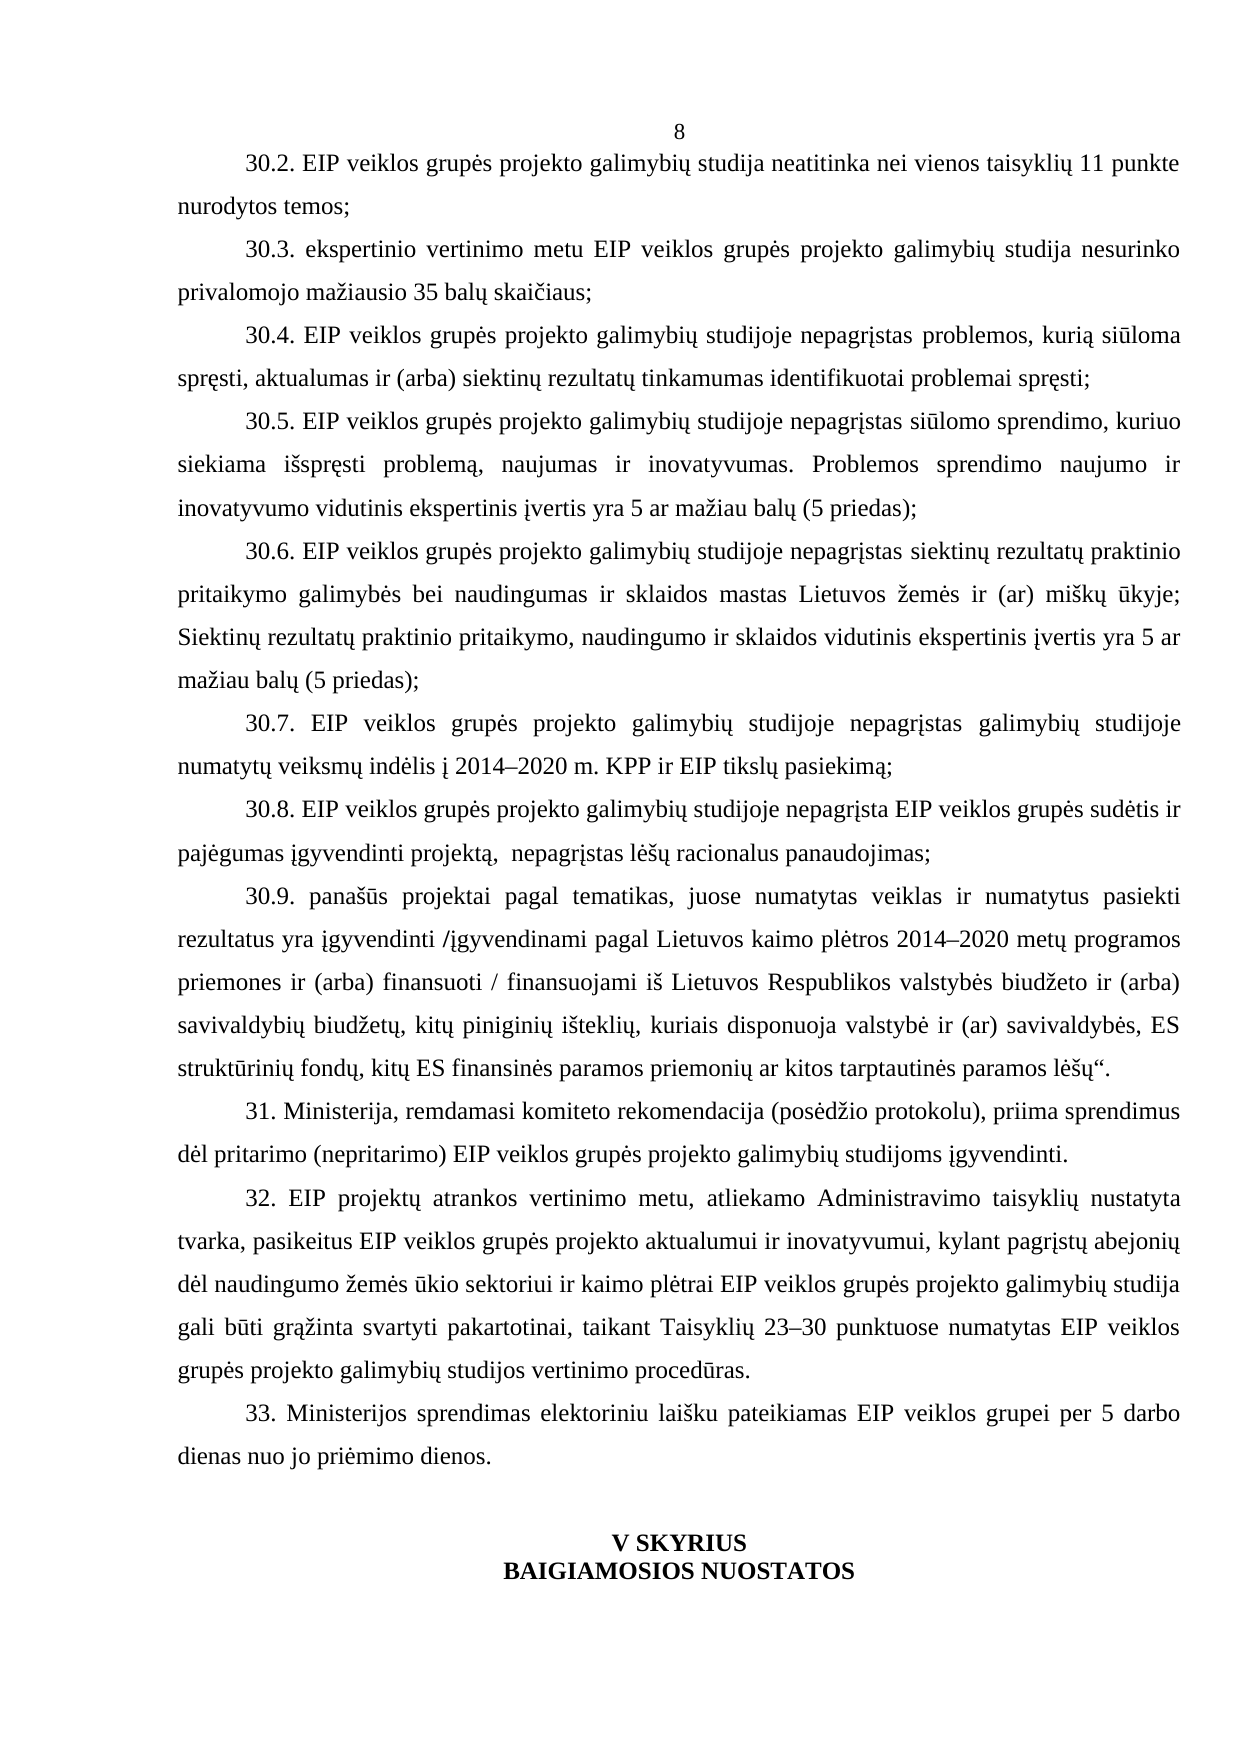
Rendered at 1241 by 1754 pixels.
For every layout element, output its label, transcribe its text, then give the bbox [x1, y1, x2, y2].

text 30.4. EIP veiklos grupės projekto galimybių studijoje nepagrįstas problemos, kurią siūloma spręsti, aktualumas ir (arba) siektinų rezultatų tinkamumas identifikuotai problemai spręsti; [177, 320, 1181, 392]
text 30.8. EIP veiklos grupės projekto galimybių studijoje nepagrįsta EIP veiklos grupės sudėtis ir pajėgumas įgyvendinti projektą, nepagrįstas lėšų racionalus panaudojimas; [177, 794, 1181, 866]
text 32. EIP projektų atrankos vertinimo metu, atliekamo Administravimo taisyklių nustatyta tvarka, pasikeitus EIP veiklos grupės projekto aktualumui ir inovatyvumui, kylant pagrįstų abejonių dėl naudingumo žemės ūkio sektoriui ir kaimo plėtrai EIP veiklos grupės projekto galimybių studija gali būti grąžinta svartyti pakartotinai, taikant Taisyklių 23–30 punktuose numatytas EIP veiklos grupės projekto galimybių studijos vertinimo procedūras. [177, 1183, 1181, 1384]
text 33. Ministerijos sprendimas elektoriniu laišku pateikiamas EIP veiklos grupei per 5 darbo dienas nuo jo priėmimo dienos. [177, 1398, 1181, 1470]
text 30.9. panašūs projektai pagal tematikas, juose numatytas veiklas ir numatytus pasiekti rezultatus yra įgyvendinti /įgyvendinami pagal Lietuvos kaimo plėtros 2014–2020 metų programos priemones ir (arba) finansuoti / finansuojami iš Lietuvos Respublikos valstybės biudžeto ir (arba) savivaldybių biudžetų, kitų piniginių išteklių, kuriais disponuoja valstybė ir (ar) savivaldybės, ES struktūrinių fondų, kitų ES finansinės paramos priemonių ar kitos tarptautinės paramos lėšų“. [177, 881, 1181, 1082]
text V SKYRIUS [177, 1528, 1181, 1556]
text 30.2. EIP veiklos grupės projekto galimybių studija neatitinka nei vienos taisyklių 11 punkte nurodytos temos; [177, 148, 1181, 219]
text 31. Ministerija, remdamasi komiteto rekomendacija (posėdžio protokolu), priima sprendimus dėl pritarimo (nepritarimo) EIP veiklos grupės projekto galimybių studijoms įgyvendinti. [177, 1096, 1181, 1168]
text BAIGIAMOSIOS NUOSTATOS [177, 1556, 1181, 1585]
text 30.7. EIP veiklos grupės projekto galimybių studijoje nepagrįstas galimybių studijoje numatytų veiksmų indėlis į 2014–2020 m. KPP ir EIP tikslų pasiekimą; [177, 708, 1181, 780]
text 30.5. EIP veiklos grupės projekto galimybių studijoje nepagrįstas siūlomo sprendimo, kuriuo siekiama išspręsti problemą, naujumas ir inovatyvumas. Problemos sprendimo naujumo ir inovatyvumo vidutinis ekspertinis įvertis yra 5 ar mažiau balų (5 priedas); [177, 406, 1181, 521]
text 30.3. ekspertinio vertinimo metu EIP veiklos grupės projekto galimybių studija nesurinko privalomojo mažiausio 35 balų skaičiaus; [177, 234, 1181, 306]
text 30.6. EIP veiklos grupės projekto galimybių studijoje nepagrįstas siektinų rezultatų praktinio pritaikymo galimybės bei naudingumas ir sklaidos mastas Lietuvos žemės ir (ar) miškų ūkyje; Siektinų rezultatų praktinio pritaikymo, naudingumo ir sklaidos vidutinis ekspertinis įvertis yra 5 ar mažiau balų (5 priedas); [177, 536, 1181, 694]
